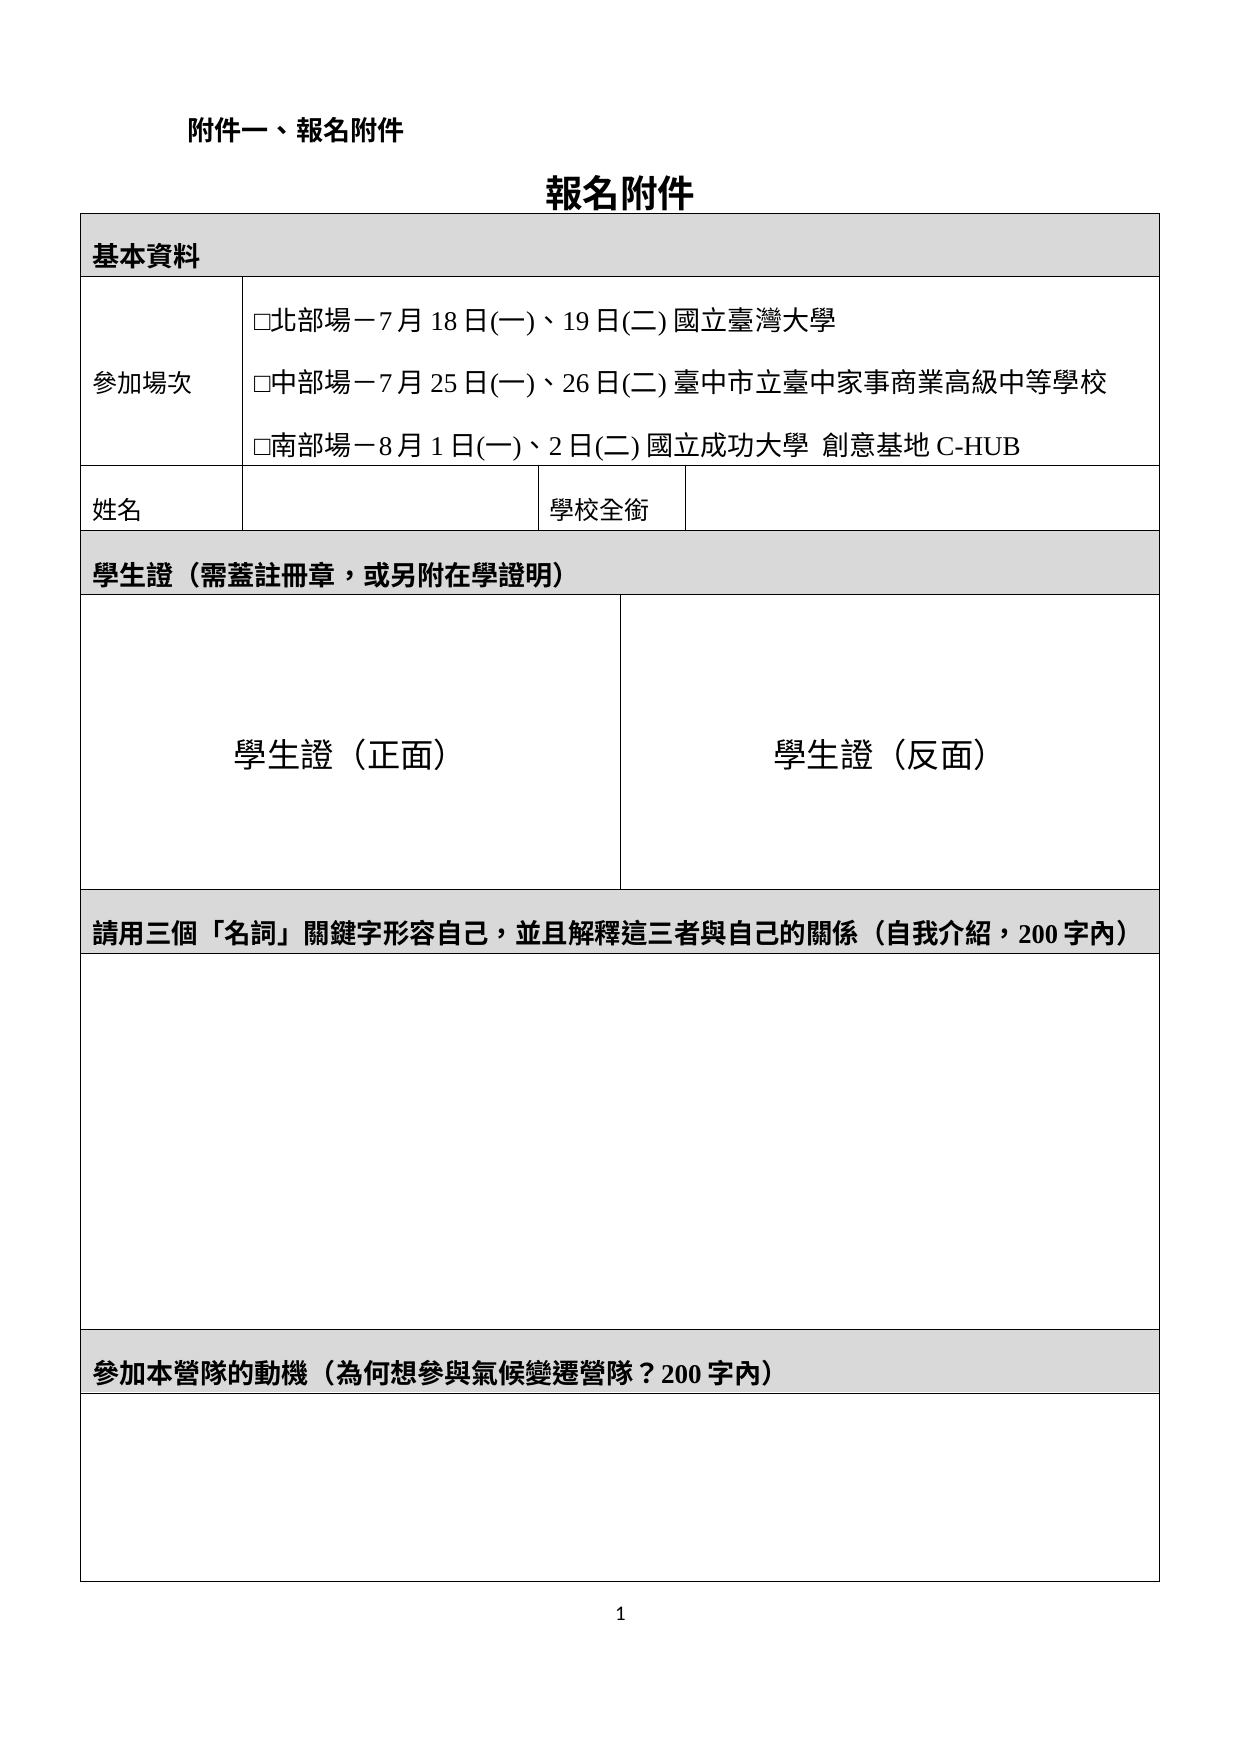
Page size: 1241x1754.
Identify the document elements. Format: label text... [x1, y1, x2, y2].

table_cell [686, 466, 1159, 530]
table_cell 姓名 [81, 466, 242, 530]
subtitle 附件一、報名附件 [187, 87, 1053, 150]
table_cell [243, 466, 538, 530]
table_cell 學生證（需蓋註冊章，或另附在學證明） [81, 531, 1159, 594]
table_cell □北部場－7月18日(一)、19日(二) 國立臺灣大學 □中部場－7月25日(一)、26日(二) 臺中市立臺中家事商業高級中等學校 □南部場－8月1日(一)、2日(二) 國立成功大學 創意基地C-HUB [243, 277, 1159, 464]
table_cell [81, 1394, 1159, 1581]
text 報名附件 [187, 150, 1053, 212]
table_cell 參加場次 [81, 277, 242, 464]
table_cell 學生證（反面） [621, 595, 1159, 889]
table_cell 學生證（正面） [81, 595, 620, 889]
table_cell [81, 954, 1159, 1329]
table_cell 學校全銜 [539, 466, 685, 530]
table_header 基本資料 [81, 214, 1159, 276]
table_cell 請用三個「名詞」關鍵字形容自己，並且解釋這三者與自己的關係（自我介紹，200字內） [81, 890, 1159, 953]
table_cell 參加本營隊的動機（為何想參與氣候變遷營隊？200字內） [81, 1330, 1159, 1392]
